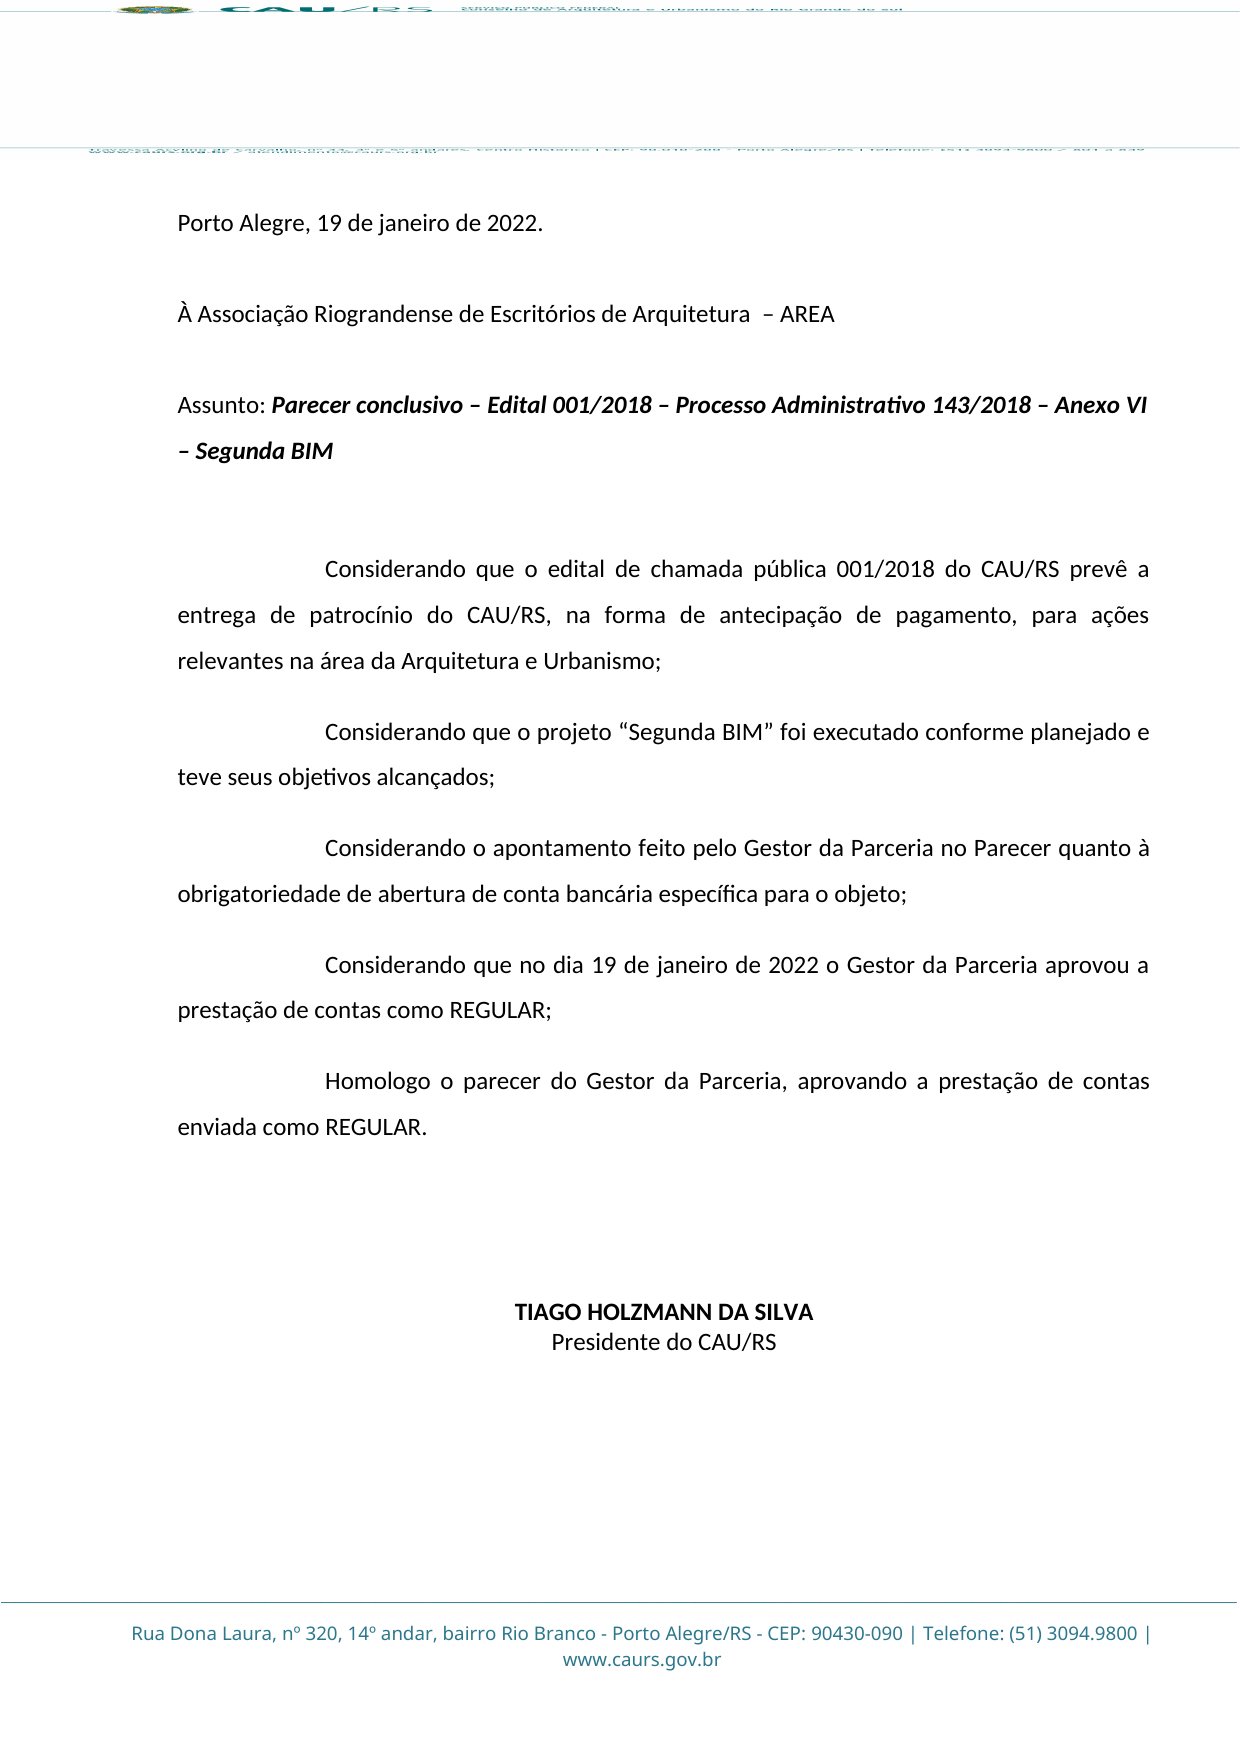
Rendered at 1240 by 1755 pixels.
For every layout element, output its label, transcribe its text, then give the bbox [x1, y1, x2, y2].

list Considerando que no dia 19 de janeiro de 2022 o Gestor da Parceria aprovou a prestação de contas como REGULAR; [177, 949, 1151, 1025]
text À Associação Riograndense de Escritórios de Arquitetura – AREA [177, 298, 1151, 329]
text Assunto: Parecer conclusivo – Edital 001/2018 – Processo Administrativo 143/2018 – Anexo VI – Segunda BIM [177, 390, 1151, 466]
list Homologo o parecer do Gestor da Parceria, aprovando a prestação de contas enviada como REGULAR. [177, 1065, 1151, 1141]
text Presidente do CAU/RS [177, 1326, 1151, 1357]
list Considerando o apontamento feito pelo Gestor da Parceria no Parecer quanto à obrigatoriedade de abertura de conta bancária específica para o objeto; [177, 832, 1151, 908]
list Considerando que o edital de chamada pública 001/2018 do CAU/RS prevê a entrega de patrocínio do CAU/RS, na forma de antecipação de pagamento, para ações relevantes na área da Arquitetura e Urbanismo; [177, 554, 1151, 676]
text TIAGO HOLZMANN DA SILVA [177, 1296, 1151, 1326]
list Considerando que o projeto “Segunda BIM” foi executado conforme planejado e teve seus objetivos alcançados; [177, 716, 1151, 792]
text Porto Alegre, 19 de janeiro de 2022. [177, 207, 1151, 237]
